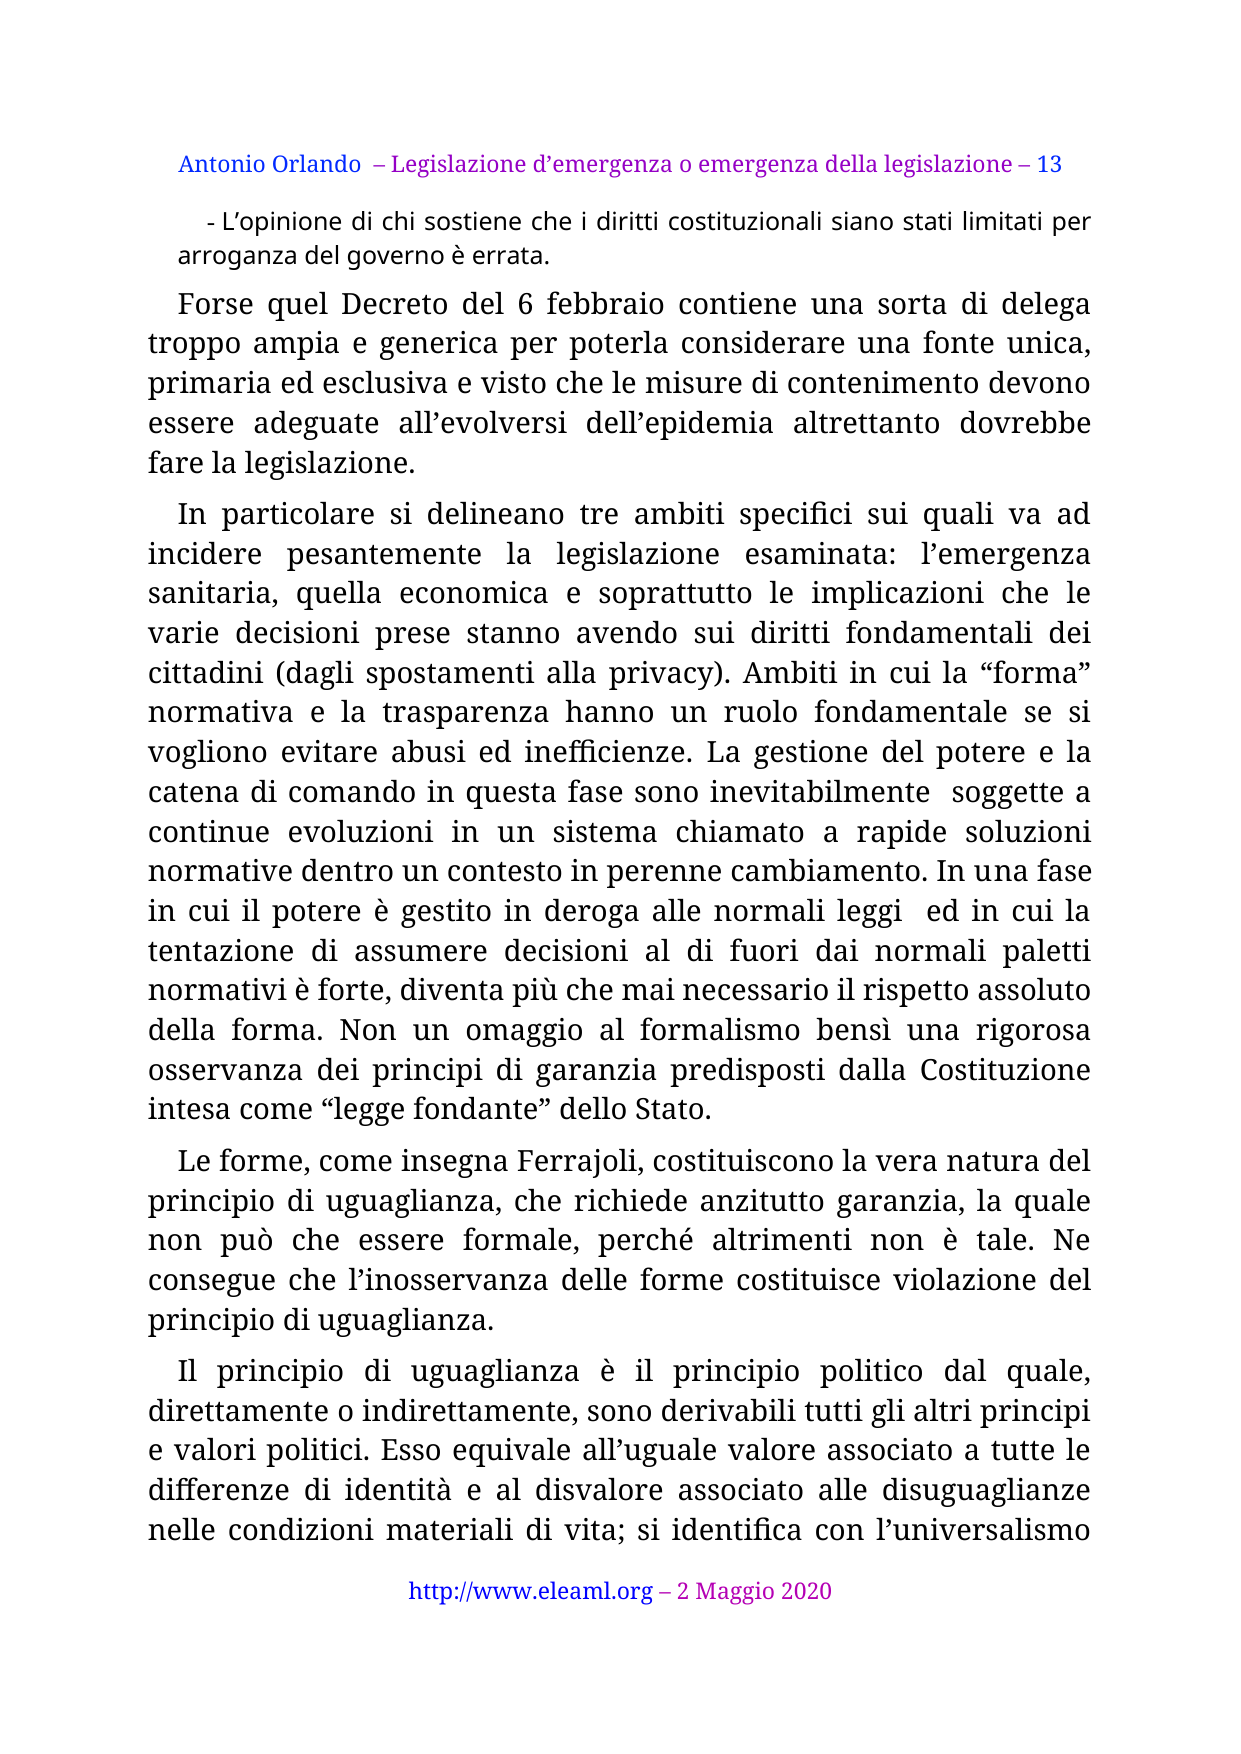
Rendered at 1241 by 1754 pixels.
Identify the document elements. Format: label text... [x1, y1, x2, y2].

text Il principio di uguaglianza è il principio politico dal quale, direttamente o indirettamente, sono derivabili tutti gli altri principi e valori politici. Esso equivale all’uguale valore associato a tutte le differenze di identità e al disvalore associato alle disuguaglianze nelle condizioni materiali di vita; si identifica con l’universalismo [148, 1350, 1093, 1549]
text In particolare si delineano tre ambiti specifici sui quali va ad incidere pesantemente la legislazione esaminata: l’emergenza sanitaria, quella economica e soprattutto le implicazioni che le varie decisioni prese stanno avendo sui diritti fondamentali dei cittadini (dagli spostamenti alla privacy). Ambiti in cui la “forma” normativa e la trasparenza hanno un ruolo fondamentale se si vogliono evitare abusi ed inefficienze. La gestione del potere e la catena di comando in questa fase sono inevitabilmente soggette a continue evoluzioni in un sistema chiamato a rapide soluzioni normative dentro un contesto in perenne cambiamento. In una fase in cui il potere è gestito in deroga alle normali leggi ed in cui la tentazione di assumere decisioni al di fuori dai normali paletti normativi è forte, diventa più che mai necessario il rispetto assoluto della forma. Non un omaggio al formalismo bensì una rigorosa osservanza dei principi di garanzia predisposti dalla Costituzione intesa come “legge fondante” dello Stato. [148, 493, 1093, 1128]
text Le forme, come insegna Ferrajoli, costituiscono la vera natura del principio di uguaglianza, che richiede anzitutto garanzia, la quale non può che essere formale, perché altrimenti non è tale. Ne consegue che l’inosservanza delle forme costituisce violazione del principio di uguaglianza. [148, 1140, 1093, 1338]
list L’opinione di chi sostiene che i diritti costituzionali siano stati limitati per arroganza del governo è errata. [177, 203, 1093, 271]
text Forse quel Decreto del 6 febbraio contiene una sorta di delega troppo ampia e generica per poterla considerare una fonte unica, primaria ed esclusiva e visto che le misure di contenimento devono essere adeguate all’evolversi dell’epidemia altrettanto dovrebbe fare la legislazione. [148, 283, 1093, 482]
